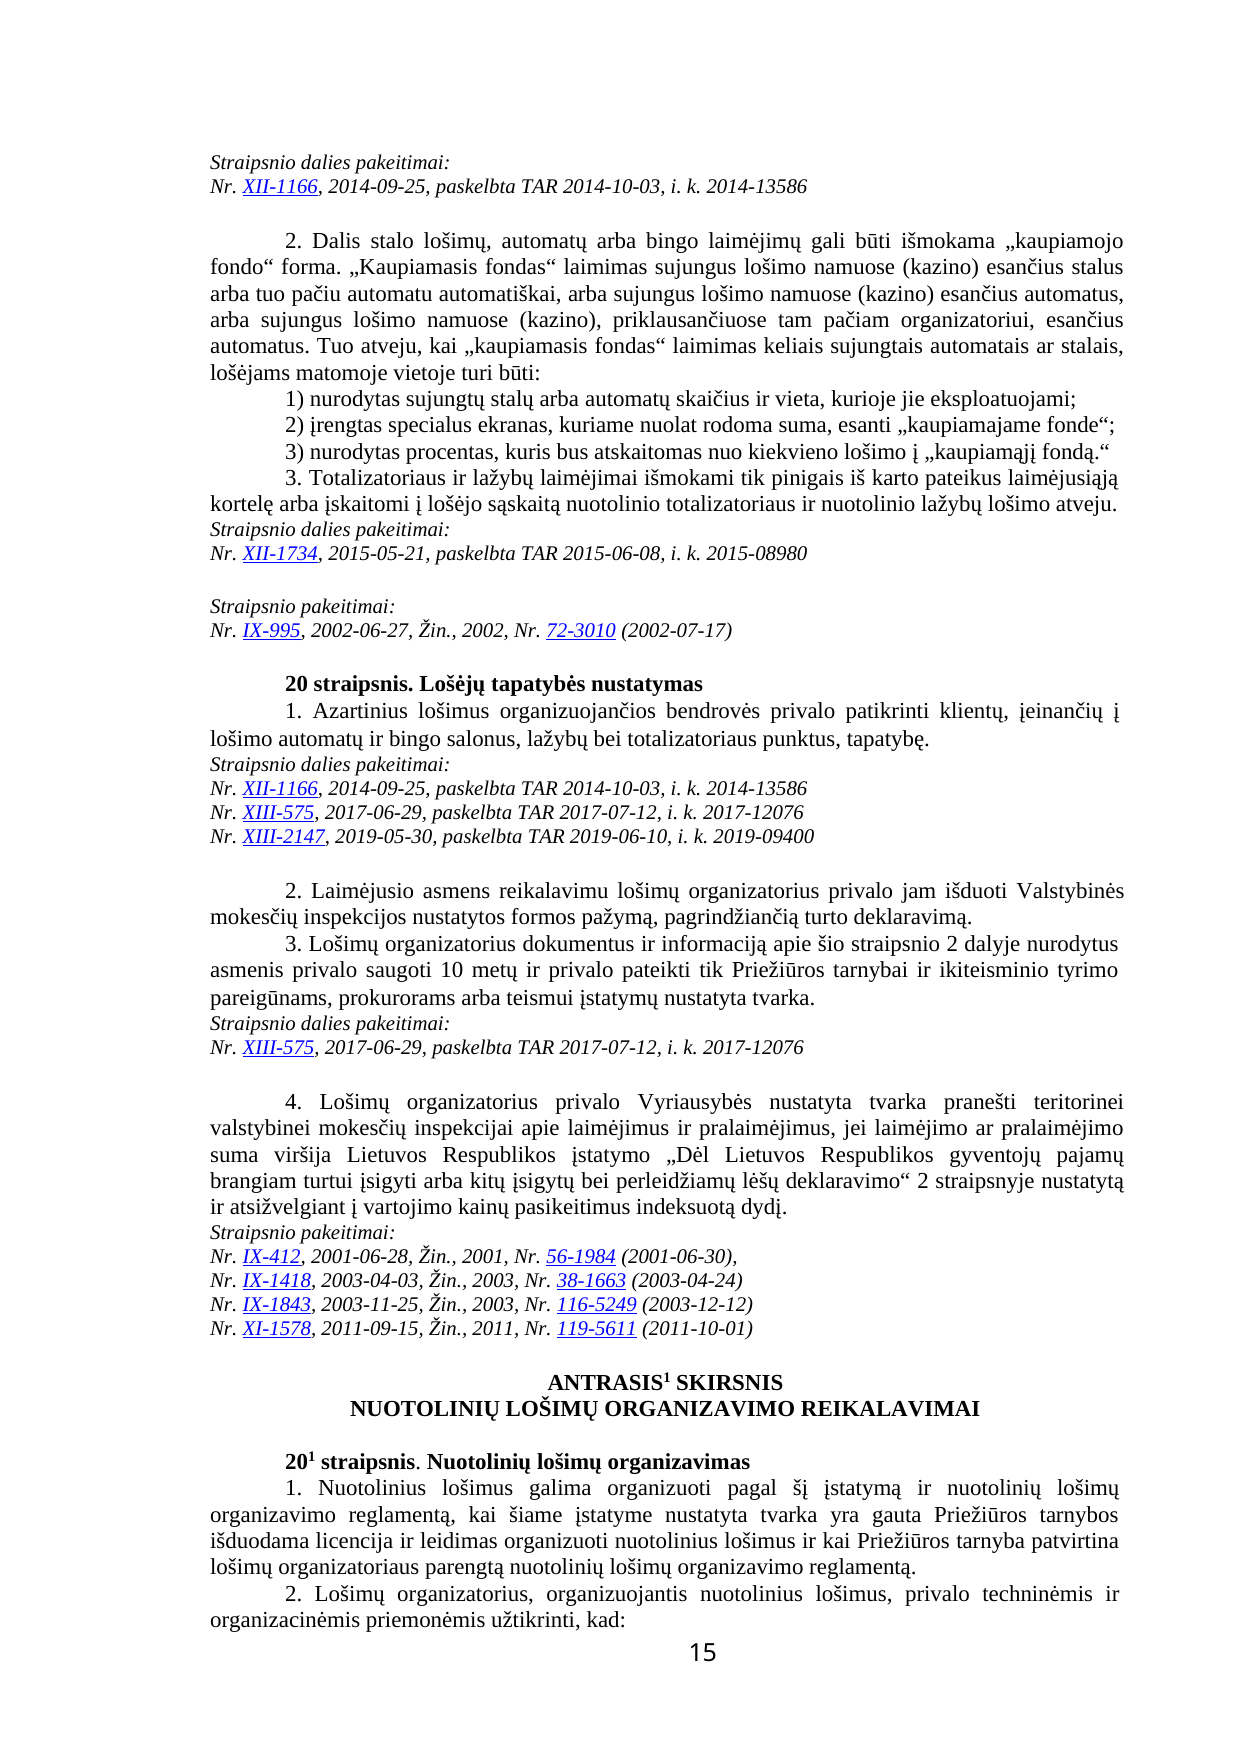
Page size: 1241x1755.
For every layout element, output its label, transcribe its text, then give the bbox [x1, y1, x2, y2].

subtitle Nr. IX-412, 2001-06-28, Žin., 2001, Nr. 56-1984 (2001-06-30), [210, 1244, 1126, 1268]
text Straipsnio pakeitimai: [210, 594, 1126, 618]
text Nr. XIII-575, 2017-06-29, paskelbta TAR 2017-07-12, i. k. 2017-12076 [210, 800, 1120, 824]
text 1. Azartinius lošimus organizuojančios bendrovės privalo patikrinti klientų, įeinančių į lošimo automatų ir bingo salonus, lažybų bei totalizatoriaus punktus, tapatybę. [210, 697, 1120, 752]
text Nr. XIII-2147, 2019-05-30, paskelbta TAR 2019-06-10, i. k. 2019-09400 [210, 824, 1120, 848]
text Straipsnio dalies pakeitimai: [210, 1011, 1120, 1035]
text Straipsnio pakeitimai: [210, 1220, 1126, 1244]
text 2) įrengtas specialus ekranas, kuriame nuolat rodoma suma, esanti „kaupiamajame fonde“; [210, 411, 1126, 438]
text Straipsnio dalies pakeitimai: [210, 752, 1120, 776]
text 3. Lošimų organizatorius dokumentus ir informaciją apie šio straipsnio 2 dalyje nurodytus asmenis privalo saugoti 10 metų ir privalo pateikti tik Priežiūros tarnybai ir ikiteisminio tyrimo pareigūnams, prokurorams arba teismui įstatymų nustatyta tvarka. [210, 930, 1120, 1011]
text Nr. XI-1578, 2011-09-15, Žin., 2011, Nr. 119-5611 (2011-10-01) [210, 1316, 1120, 1340]
text ANTRASIS1 SKIRSNIS [210, 1369, 1120, 1395]
text Nr. IX-1843, 2003-11-25, Žin., 2003, Nr. 116-5249 (2003-12-12) [210, 1292, 1120, 1316]
text Nr. XII-1734, 2015-05-21, paskelbta TAR 2015-06-08, i. k. 2015-08980 [210, 541, 1120, 565]
text 2. Laimėjusio asmens reikalavimu lošimų organizatorius privalo jam išduoti Valstybinės mokesčių inspekcijos nustatytos formos pažymą, pagrindžiančią turto deklaravimą. [210, 877, 1126, 930]
text Nr. XII-1166, 2014-09-25, paskelbta TAR 2014-10-03, i. k. 2014-13586 [210, 776, 1120, 800]
text 1) nurodytas sujungtų stalų arba automatų skaičius ir vieta, kurioje jie eksploatuojami; [210, 385, 1126, 411]
text Nr. IX-995, 2002-06-27, Žin., 2002, Nr. 72-3010 (2002-07-17) [210, 618, 1126, 642]
text 1. Nuotolinius lošimus galima organizuoti pagal šį įstatymą ir nuotolinių lošimų organizavimo reglamentą, kai šiame įstatyme nustatyta tvarka yra gauta Priežiūros tarnybos išduodama licencija ir leidimas organizuoti nuotolinius lošimus ir kai Priežiūros tarnyba patvirtina lošimų organizatoriaus parengtą nuotolinių lošimų organizavimo reglamentą. [210, 1474, 1120, 1580]
text Straipsnio dalies pakeitimai: [210, 517, 1120, 541]
text 20 straipsnis. Lošėjų tapatybės nustatymas [210, 671, 1126, 697]
text 3) nurodytas procentas, kuris bus atskaitomas nuo kiekvieno lošimo į „kaupiamąjį fondą.“ [210, 438, 1126, 464]
text Nr. XII-1166, 2014-09-25, paskelbta TAR 2014-10-03, i. k. 2014-13586 [210, 174, 1120, 198]
text 2. Dalis stalo lošimų, automatų arba bingo laimėjimų gali būti išmokama „kaupiamojo fondo“ forma. „Kaupiamasis fondas“ laimimas sujungus lošimo namuose (kazino) esančius stalus arba tuo pačiu automatu automatiškai, arba sujungus lošimo namuose (kazino) esančius automatus, arba sujungus lošimo namuose (kazino), priklausančiuose tam pačiam organizatoriui, esančius automatus. Tuo atveju, kai „kaupiamasis fondas“ laimimas keliais sujungtais automatais ar stalais, lošėjams matomoje vietoje turi būti: [210, 227, 1126, 385]
text Straipsnio dalies pakeitimai: [210, 150, 1120, 174]
text 201 straipsnis. Nuotolinių lošimų organizavimas [210, 1448, 1120, 1474]
text Nr. IX-1418, 2003-04-03, Žin., 2003, Nr. 38-1663 (2003-04-24) [210, 1268, 1120, 1292]
text Nr. XIII-575, 2017-06-29, paskelbta TAR 2017-07-12, i. k. 2017-12076 [210, 1035, 1120, 1059]
text NUOTOLINIŲ LOŠIMŲ ORGANIZAVIMO REIKALAVIMAI [210, 1395, 1120, 1422]
text 2. Lošimų organizatorius, organizuojantis nuotolinius lošimus, privalo techninėmis ir organizacinėmis priemonėmis užtikrinti, kad: [210, 1580, 1120, 1632]
text 4. Lošimų organizatorius privalo Vyriausybės nustatyta tvarka pranešti teritorinei valstybinei mokesčių inspekcijai apie laimėjimus ir pralaimėjimus, jei laimėjimo ar pralaimėjimo suma viršija Lietuvos Respublikos įstatymo „Dėl Lietuvos Respublikos gyventojų pajamų brangiam turtui įsigyti arba kitų įsigytų bei perleidžiamų lėšų deklaravimo“ 2 straipsnyje nustatytą ir atsižvelgiant į vartojimo kainų pasikeitimus indeksuotą dydį. [210, 1088, 1126, 1220]
text 3. Totalizatoriaus ir lažybų laimėjimai išmokami tik pinigais iš karto pateikus laimėjusiąją kortelę arba įskaitomi į lošėjo sąskaitą nuotolinio totalizatoriaus ir nuotolinio lažybų lošimo atveju. [210, 464, 1120, 517]
